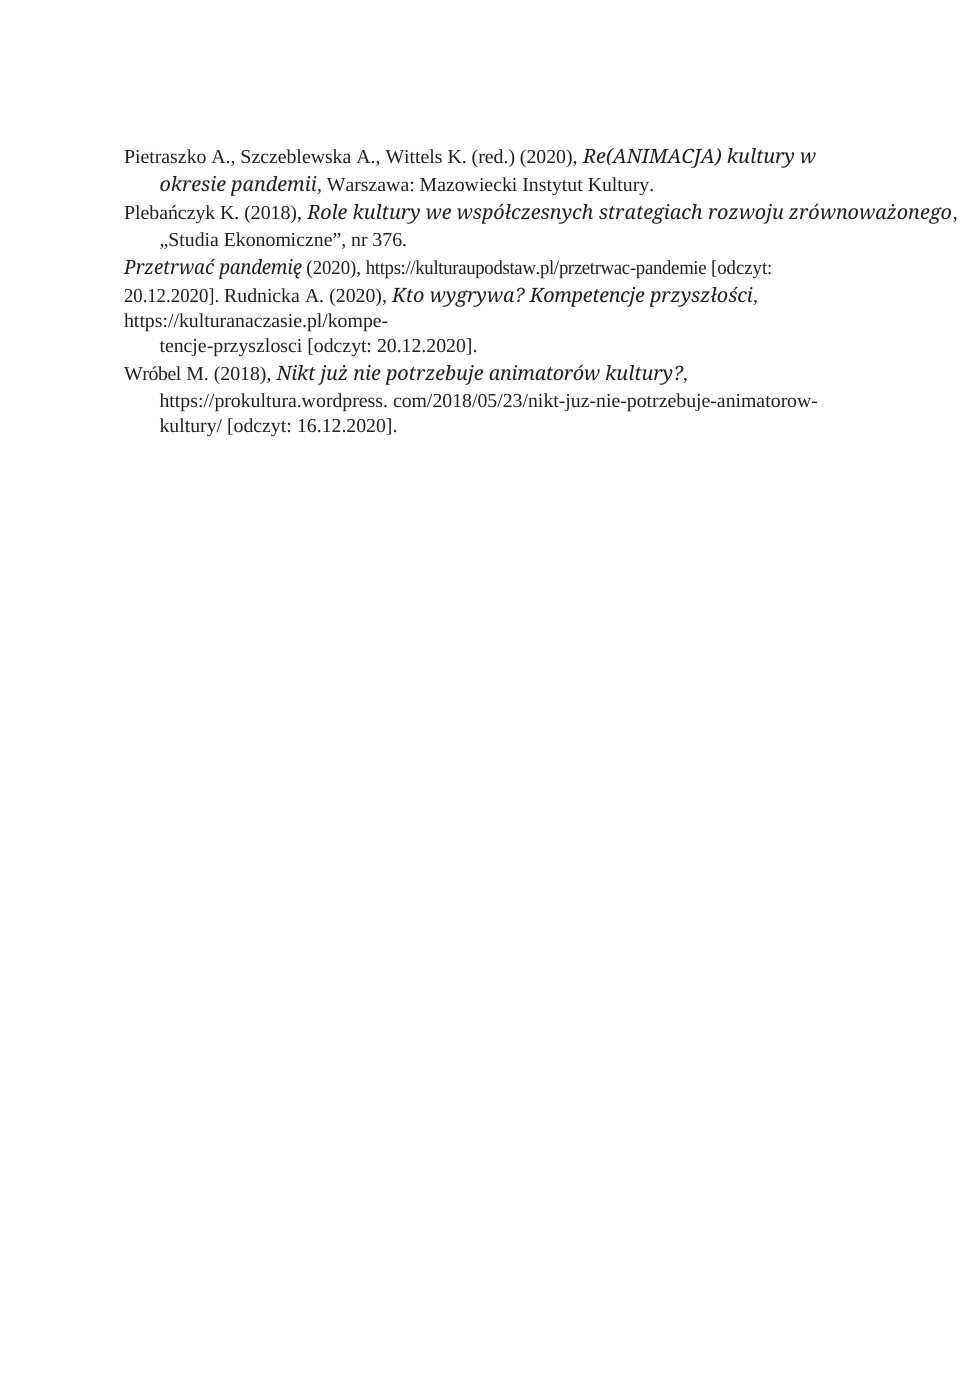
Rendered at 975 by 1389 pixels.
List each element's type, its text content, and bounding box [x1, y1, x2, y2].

text Przetrwać pandemię (2020), https://kulturaupodstaw.pl/przetrwac-pandemie [odczyt: 20.12.2020]. Rudnicka A. (2020), Kto wygrywa? Kompetencje przyszłości, https://kulturanaczasie.pl/kompe- [124, 253, 858, 331]
text Wróbel M. (2018), Nikt już nie potrzebuje animatorów kultury?, https://prokultura.wordpress. com/2018/05/23/nikt-juz-nie-potrzebuje-animatorow-kultury/ [odczyt: 16.12.2020]. [124, 359, 857, 437]
text Pietraszko A., Szczeblewska A., Wittels K. (red.) (2020), Re(ANIMACJA) kultury w okresie pandemii, Warszawa: Mazowiecki Instytut Kultury. [124, 142, 866, 197]
text tencje-przyszlosci [odczyt: 20.12.2020]. [159, 334, 975, 357]
text Plebańczyk K. (2018), Role kultury we współczesnych strategiach rozwoju zrównoważonego, [124, 198, 975, 225]
text „Studia Ekonomiczne”, nr 376. [159, 228, 975, 251]
